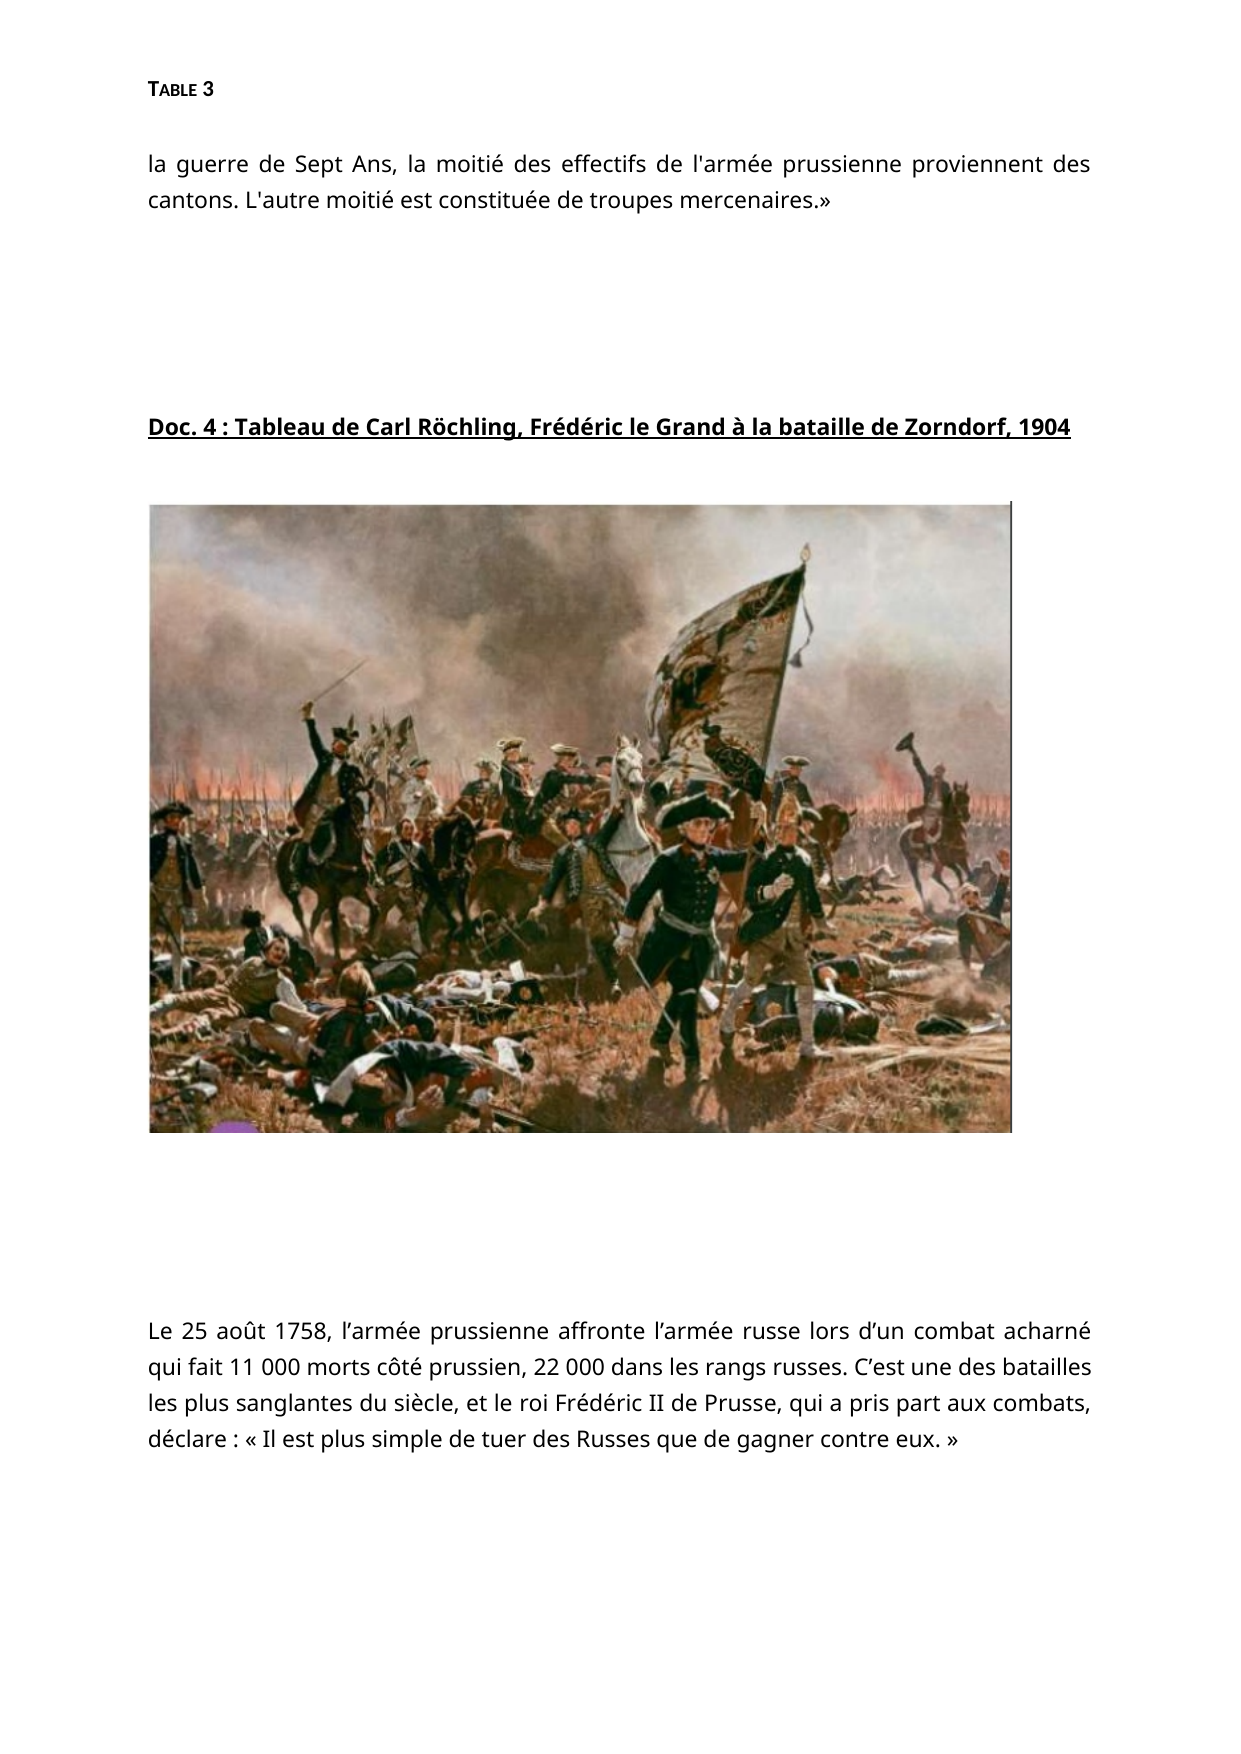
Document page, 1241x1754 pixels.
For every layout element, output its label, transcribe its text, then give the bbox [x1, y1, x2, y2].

text Le 25 août 1758, l’armée prussienne affronte l’armée russe lors d’un combat acharné qui fait 11 000 morts côté prussien, 22 000 dans les rangs russes. C’est une des batailles les plus sanglantes du siècle, et le roi Frédéric II de Prusse, qui a pris part aux combats, déclare : « Il est plus simple de tuer des Russes que de gagner contre eux. » [148, 1315, 1093, 1454]
text Doc. 4 : Tableau de Carl Röchling, Frédéric le Grand à la bataille de Zorndorf, 1904 [148, 411, 1093, 442]
text la guerre de Sept Ans, la moitié des effectifs de l'armée prussienne proviennent des cantons. L'autre moitié est constituée de troupes mercenaires.» [148, 148, 1093, 215]
